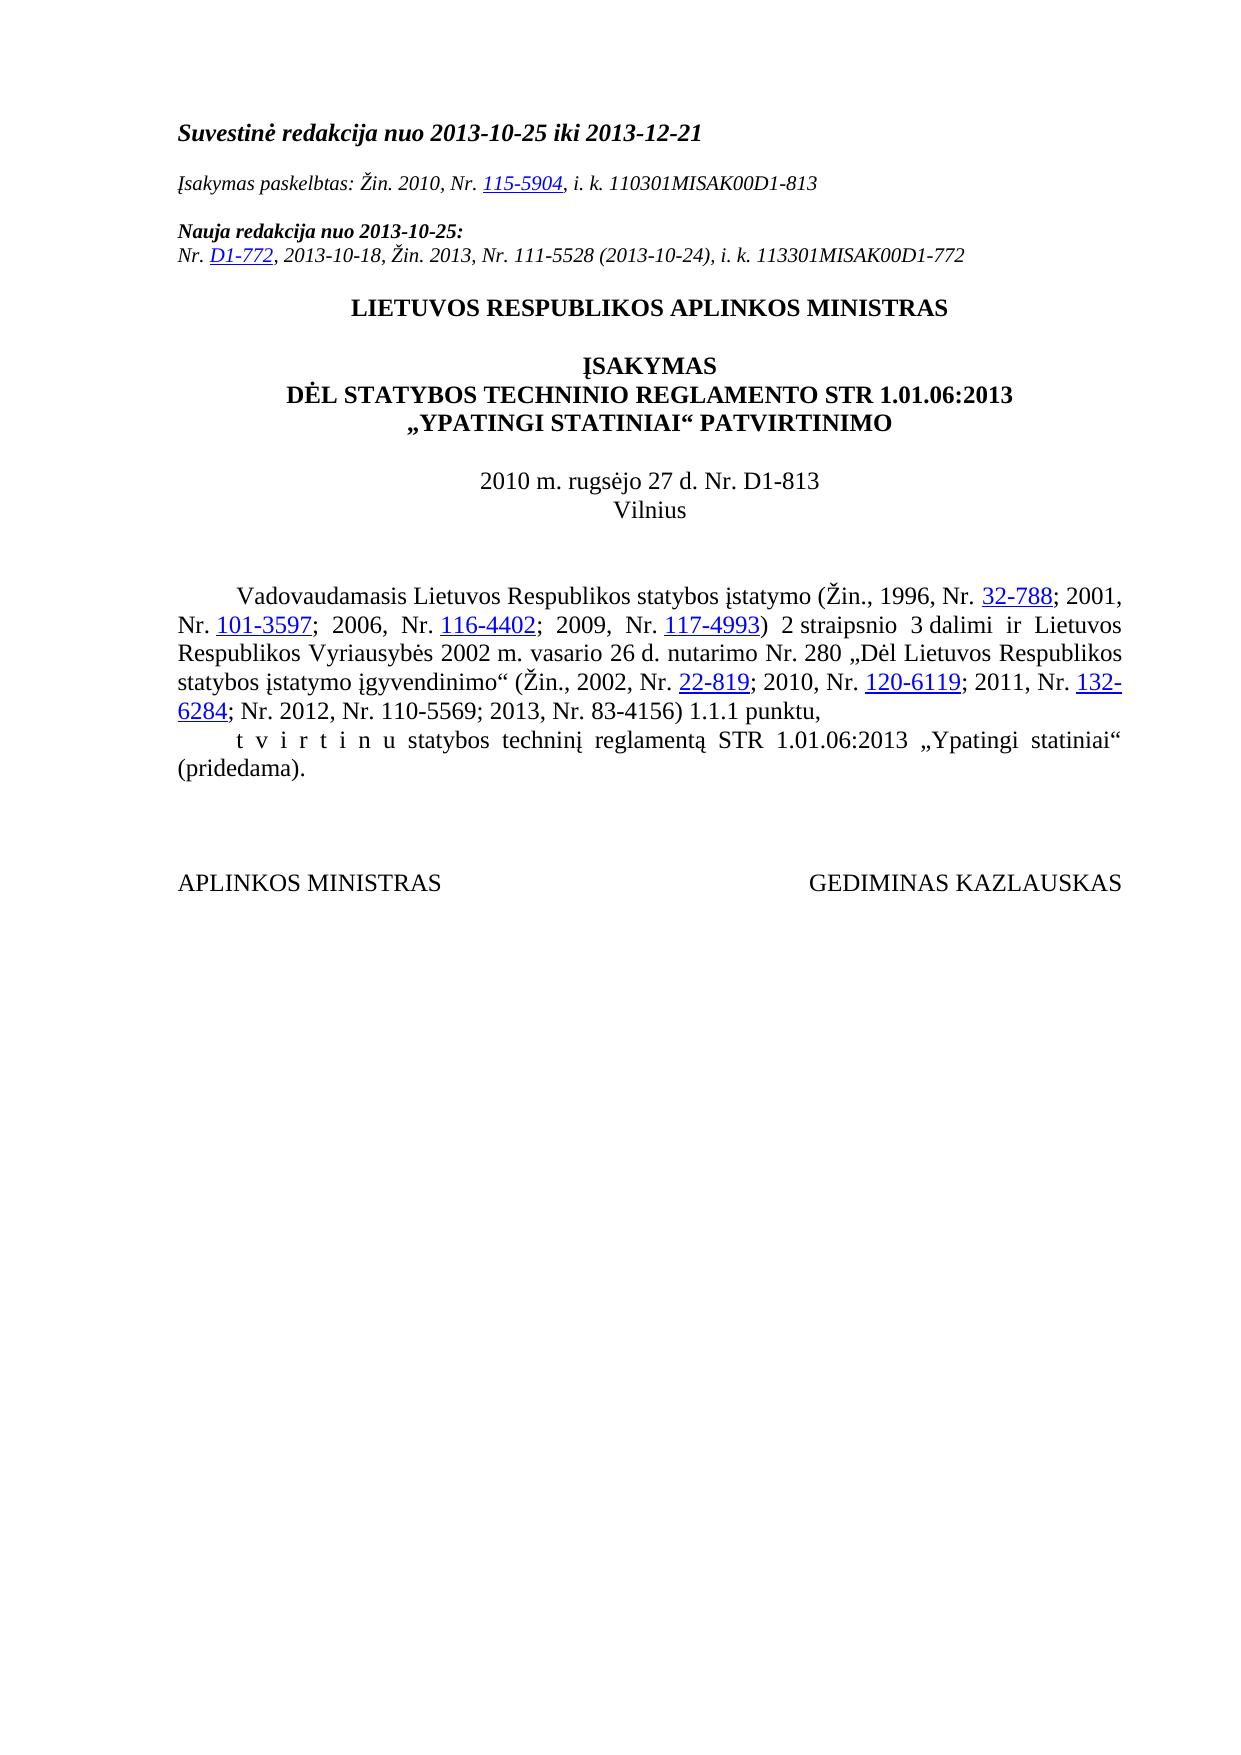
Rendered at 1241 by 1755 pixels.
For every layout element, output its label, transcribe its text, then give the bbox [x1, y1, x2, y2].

text Suvestinė redakcija nuo 2013-10-25 iki 2013-12-21 [177, 118, 1122, 147]
text ĮSAKYMAS [177, 351, 1122, 380]
text t v i r t i n u statybos techninį reglamentą STR 1.01.06:2013 „Ypatingi statiniai“ (pridedama). [177, 725, 1122, 782]
text Vilnius [177, 495, 1122, 523]
text Vadovaudamasis Lietuvos Respublikos statybos įstatymo (Žin., 1996, Nr. 32-788; 2001, Nr. 101-3597; 2006, Nr. 116-4402; 2009, Nr. 117-4993) 2 straipsnio 3 dalimi ir Lietuvos Respublikos Vyriausybės 2002 m. vasario 26 d. nutarimo Nr. 280 „Dėl Lietuvos Respublikos statybos įstatymo įgyvendinimo“ (Žin., 2002, Nr. 22-819; 2010, Nr. 120-6119; 2011, Nr. 132-6284; Nr. 2012, Nr. 110-5569; 2013, Nr. 83-4156) 1.1.1 punktu, [177, 581, 1122, 725]
text Nr. D1-772, 2013-10-18, Žin. 2013, Nr. 111-5528 (2013-10-24), i. k. 113301MISAK00D1-772 [177, 243, 1122, 267]
text 2010 m. rugsėjo 27 d. Nr. D1-813 [177, 466, 1122, 495]
text Įsakymas paskelbtas: Žin. 2010, Nr. 115-5904, i. k. 110301MISAK00D1-813 [177, 171, 1122, 195]
text LIETUVOS RESPUBLIKOS APLINKOS MINISTRAS [177, 293, 1122, 322]
text Nauja redakcija nuo 2013-10-25: [177, 219, 1122, 243]
text Aplinkos ministras Gediminas Kazlauskas [177, 868, 1122, 897]
text DĖL STATYBOS TECHNINIO REGLAMENTO STR 1.01.06:2013 [177, 380, 1122, 408]
text „YPATINGI STATINIAI“ PATVIRTINIMO [177, 408, 1122, 437]
